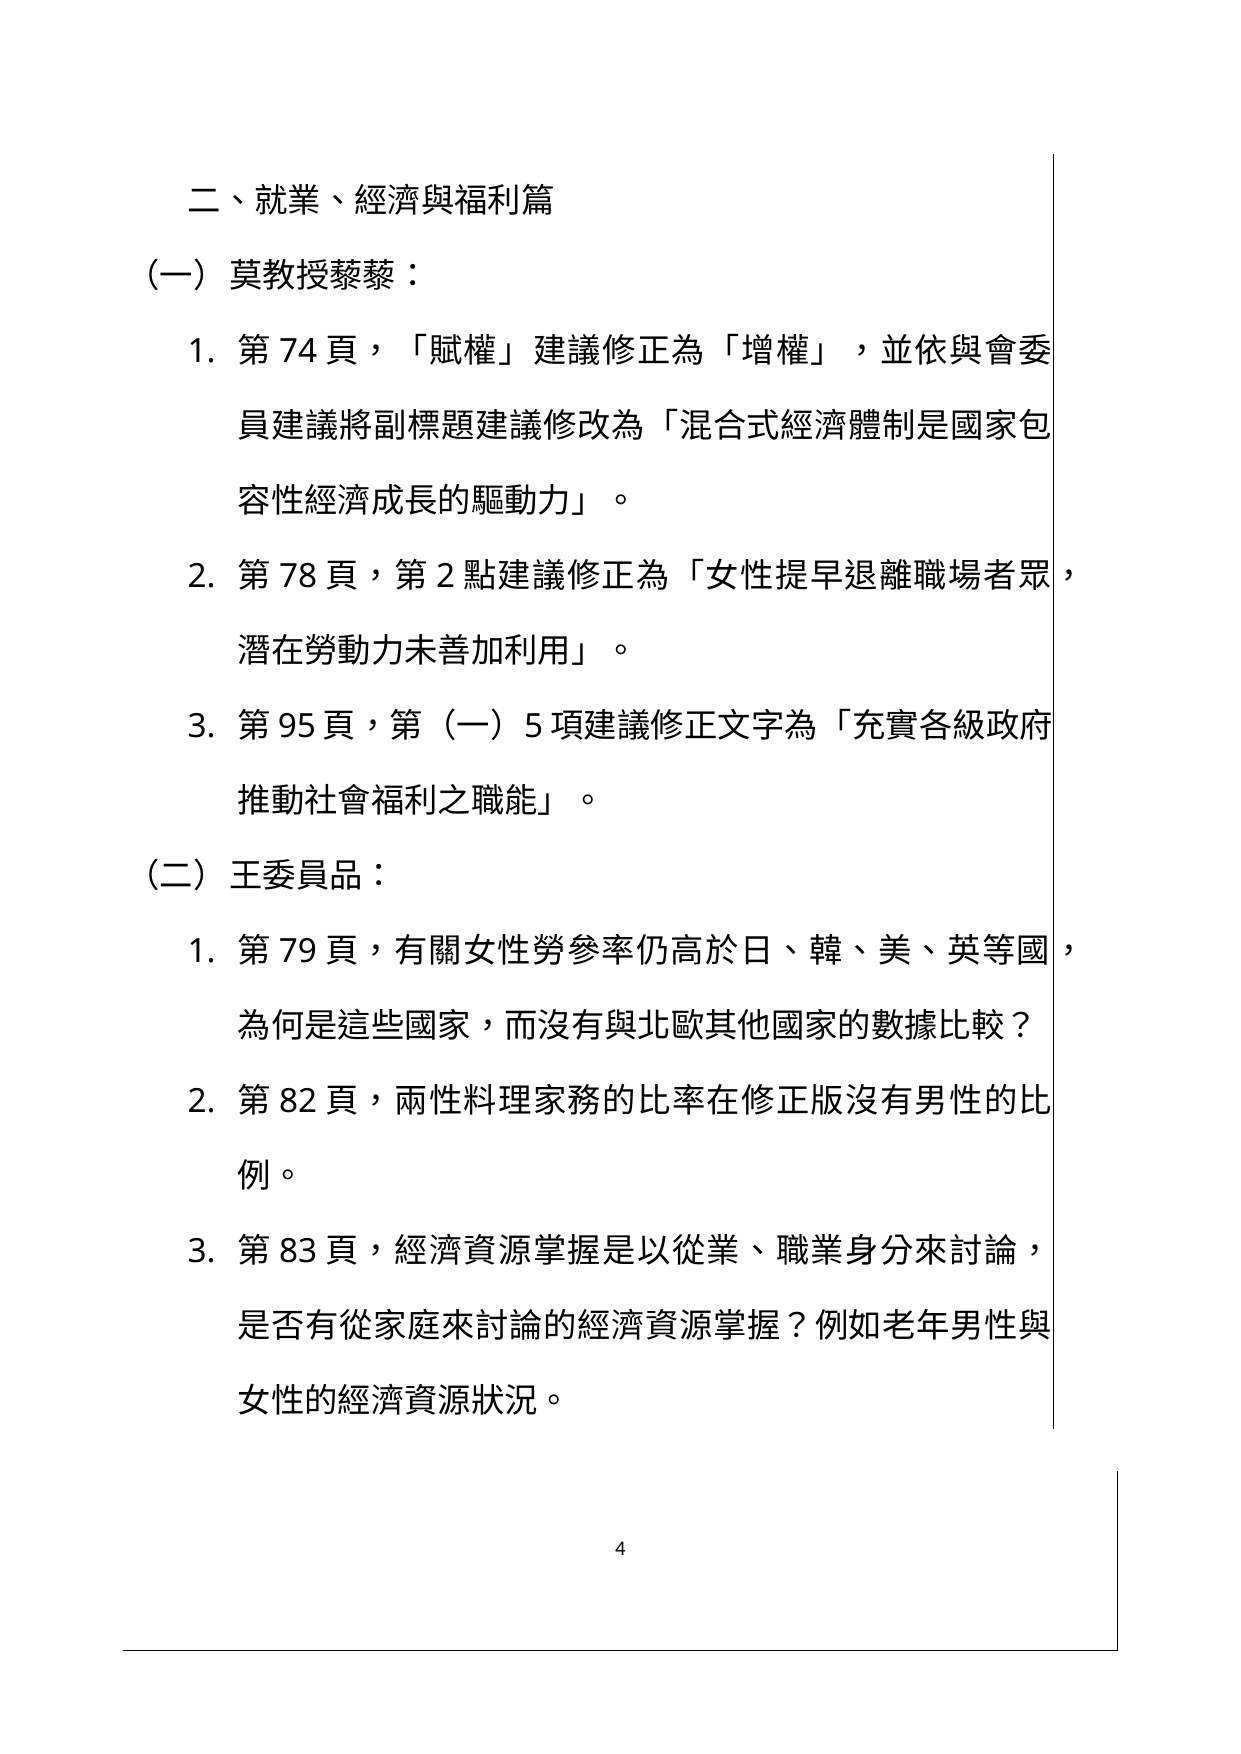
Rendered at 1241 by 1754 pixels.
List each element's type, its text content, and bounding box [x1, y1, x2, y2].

list 第95頁，第（一）5項建議修正文字為「充實各級政府推動社會福利之職能」。 [187, 679, 1053, 829]
list 第78頁，第2點建議修正為「女性提早退離職場者眾，潛在勞動力未善加利用」。 [187, 529, 1053, 679]
list 第82頁，兩性料理家務的比率在修正版沒有男性的比例。 [187, 1054, 1053, 1204]
list 莫教授藜藜： [187, 229, 1053, 304]
list 王委員品： [187, 829, 1053, 904]
list 第74頁，「賦權」建議修正為「增權」，並依與會委員建議將副標題建議修改為「混合式經濟體制是國家包容性經濟成長的驅動力」。 [187, 304, 1053, 529]
list 第79頁，有關女性勞參率仍高於日、韓、美、英等國，為何是這些國家，而沒有與北歐其他國家的數據比較？ [187, 904, 1053, 1054]
text 二、就業、經濟與福利篇 [187, 154, 1053, 229]
list 第83頁，經濟資源掌握是以從業、職業身分來討論，是否有從家庭來討論的經濟資源掌握？例如老年男性與女性的經濟資源狀況。 [187, 1204, 1053, 1429]
